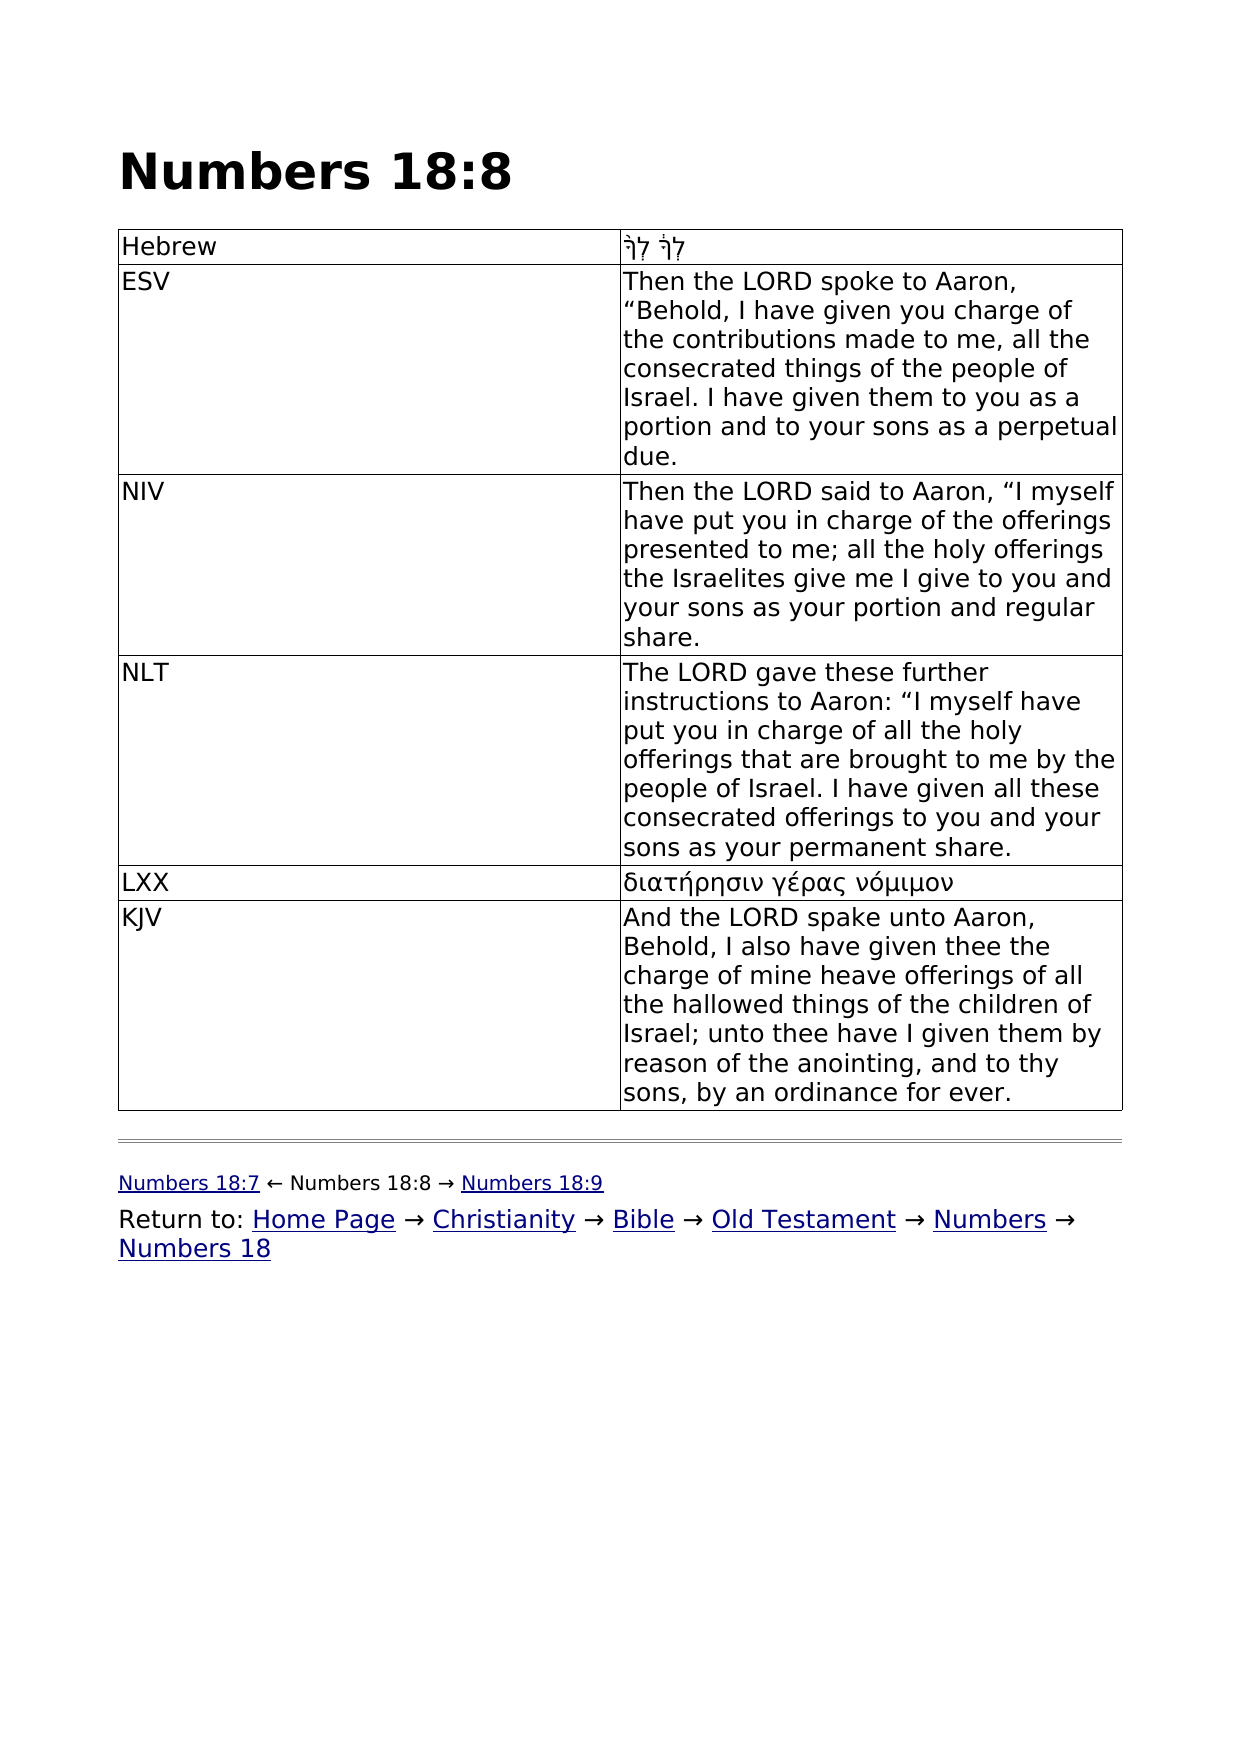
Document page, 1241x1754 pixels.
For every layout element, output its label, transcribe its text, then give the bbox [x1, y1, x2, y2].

text Return to: Home Page → Christianity → Bible → Old Testament → Numbers → Numbers 18 [118, 1205, 1122, 1264]
table_cell ESV [119, 265, 620, 474]
table_cell LXX [119, 866, 620, 900]
subtitle Numbers 18:8 [118, 143, 1122, 201]
table_cell NIV [119, 475, 620, 655]
table_header Hebrew [119, 230, 620, 264]
table_cell Then the LORD said to Aaron, “I myself have put you in charge of the offerings presented to me; all the holy offerings the Israelites give me I give to you and your sons as your portion and regular share. [621, 475, 1122, 655]
table_cell And the LORD spake unto Aaron, Behold, I also have given thee the charge of mine heave offerings of all the hallowed things of the children of Israel; unto thee have I given them by reason of the anointing, and to thy sons, by an ordinance for ever. [621, 901, 1122, 1110]
table_cell Then the LORD spoke to Aaron, “Behold, I have given you charge of the contributions made to me, all the consecrated things of the people of Israel. I have given them to you as a portion and to your sons as a perpetual due. [621, 265, 1122, 474]
table_cell NLT [119, 656, 620, 865]
table_cell διατήρησιν γέρας νόμιμον [621, 866, 1122, 900]
table_header לְךָ֔ לְךָ֨ [621, 230, 1122, 264]
table_cell The LORD gave these further instructions to Aaron: “I myself have put you in charge of all the holy offerings that are brought to me by the people of Israel. I have given all these consecrated offerings to you and your sons as your permanent share. [621, 656, 1122, 865]
table_cell KJV [119, 901, 620, 1110]
text Numbers 18:7 ← Numbers 18:8 → Numbers 18:9 [118, 1171, 1122, 1205]
